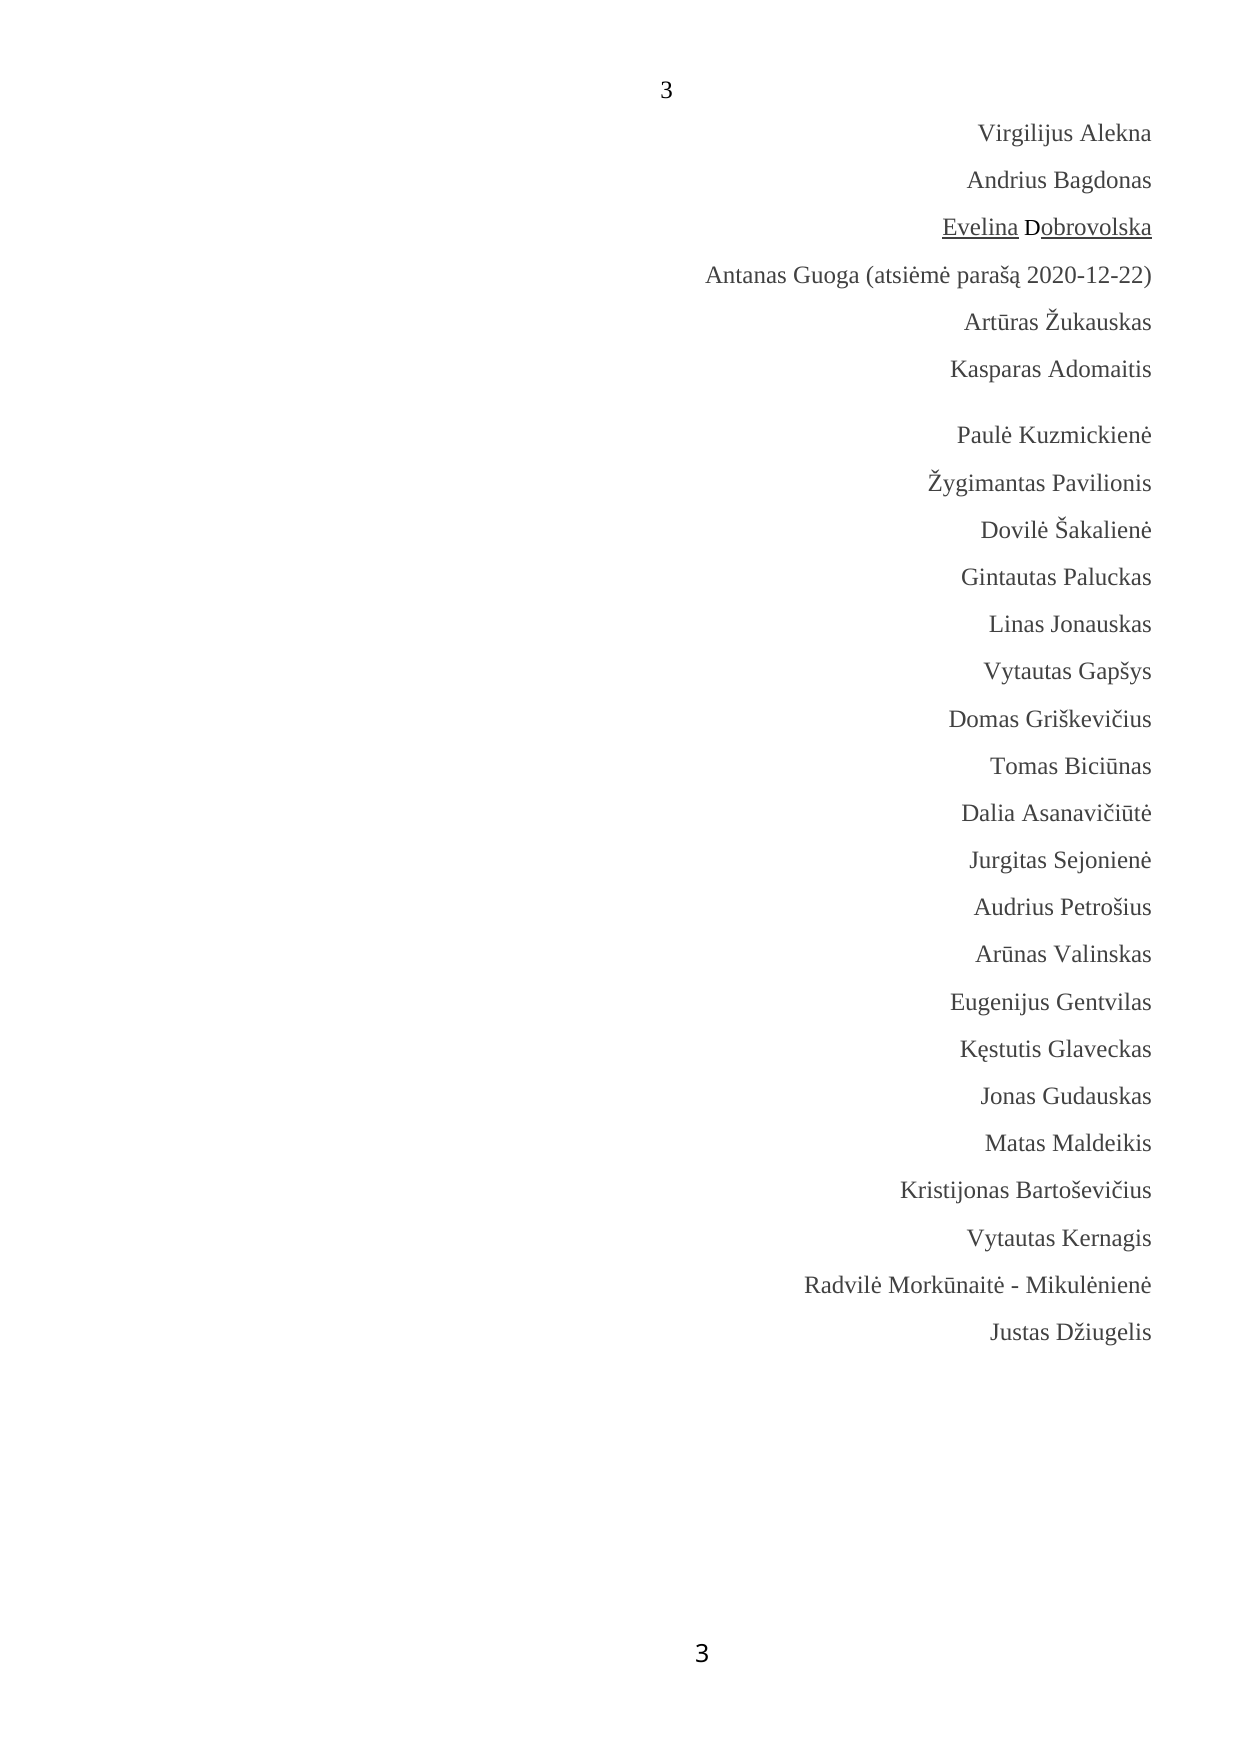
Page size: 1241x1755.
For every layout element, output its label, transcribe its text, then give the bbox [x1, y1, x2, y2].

text Jonas Gudauskas [177, 1081, 1152, 1110]
text Domas Griškevičius [177, 704, 1152, 732]
text Arūnas Valinskas [177, 939, 1152, 968]
text Jurgitas Sejonienė [177, 845, 1152, 874]
text Antanas Guoga (atsiėmė parašą 2020-12-22) [177, 260, 1152, 288]
text Dalia Asanavičiūtė [177, 798, 1152, 827]
text Matas Maldeikis [177, 1128, 1152, 1157]
text Vytautas Gapšys [177, 656, 1152, 685]
text Radvilė Morkūnaitė - Mikulėnienė [177, 1270, 1152, 1299]
text Andrius Bagdonas [177, 165, 1152, 194]
text Audrius Petrošius [177, 892, 1152, 921]
text Gintautas Paluckas [177, 562, 1152, 591]
text Vytautas Kernagis [177, 1223, 1152, 1251]
text Dovilė Šakalienė [177, 515, 1152, 544]
text Kasparas Adomaitis Paulė Kuzmickienė [177, 354, 1152, 449]
text Justas Džiugelis [177, 1317, 1152, 1346]
text Evelina Dobrovolska [177, 212, 1152, 241]
text Kristijonas Bartoševičius [177, 1176, 1152, 1204]
text Eugenijus Gentvilas [177, 987, 1152, 1016]
text Žygimantas Pavilionis [177, 468, 1152, 496]
text Artūras Žukauskas [177, 307, 1152, 336]
text Linas Jonauskas [177, 609, 1152, 638]
text Virgilijus Alekna [177, 118, 1152, 147]
text Tomas Biciūnas [177, 751, 1152, 779]
text Kęstutis Glaveckas [177, 1034, 1152, 1063]
